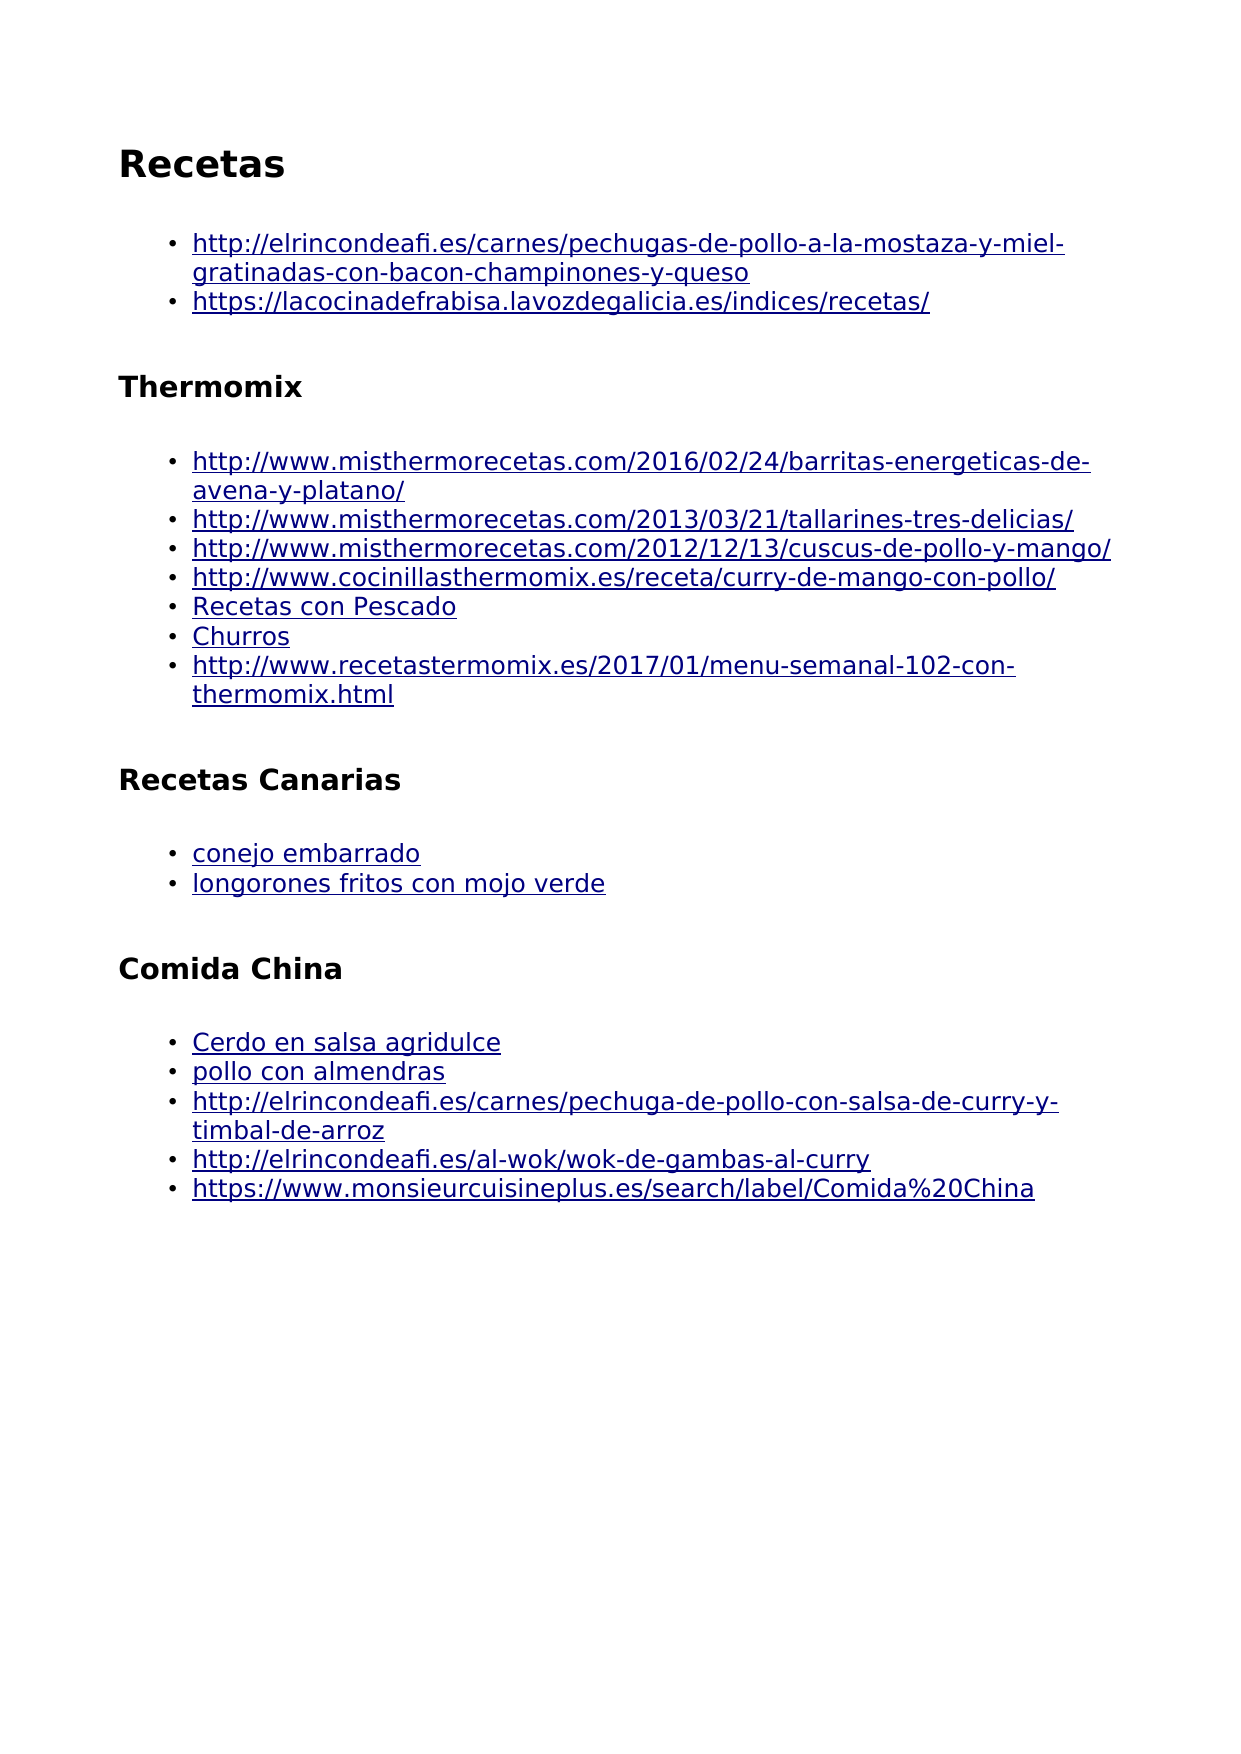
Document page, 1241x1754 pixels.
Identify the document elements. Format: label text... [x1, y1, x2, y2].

list http://elrincondeafi.es/al-wok/wok-de-gambas-al-curry [177, 1145, 1122, 1174]
subtitle Recetas [118, 143, 1122, 187]
list https://lacocinadefrabisa.lavozdegalicia.es/indices/recetas/ [177, 287, 1122, 316]
list http://www.misthermorecetas.com/2016/02/24/barritas-energeticas-de-avena-y-platano/ [177, 447, 1122, 505]
subtitle Thermomix [118, 371, 1122, 405]
list http://www.cocinillasthermomix.es/receta/curry-de-mango-con-pollo/ [177, 563, 1122, 592]
subtitle Comida China [118, 952, 1122, 986]
list Recetas con Pescado [177, 592, 1122, 622]
list http://elrincondeafi.es/carnes/pechugas-de-pollo-a-la-mostaza-y-miel-gratinadas-con-bacon-champinones-y-queso [177, 229, 1122, 287]
subtitle Recetas Canarias [118, 764, 1122, 798]
list pollo con almendras [177, 1057, 1122, 1087]
list http://www.misthermorecetas.com/2013/03/21/tallarines-tres-delicias/ [177, 505, 1122, 534]
list longorones fritos con mojo verde [177, 869, 1122, 898]
list conejo embarrado [177, 839, 1122, 869]
list http://www.misthermorecetas.com/2012/12/13/cuscus-de-pollo-y-mango/ [177, 534, 1122, 563]
list Cerdo en salsa agridulce [177, 1028, 1122, 1057]
list https://www.monsieurcuisineplus.es/search/label/Comida%20China [177, 1174, 1122, 1203]
list http://elrincondeafi.es/carnes/pechuga-de-pollo-con-salsa-de-curry-y-timbal-de-arroz [177, 1087, 1122, 1145]
list http://www.recetastermomix.es/2017/01/menu-semanal-102-con-thermomix.html [177, 651, 1122, 709]
list Churros [177, 622, 1122, 651]
